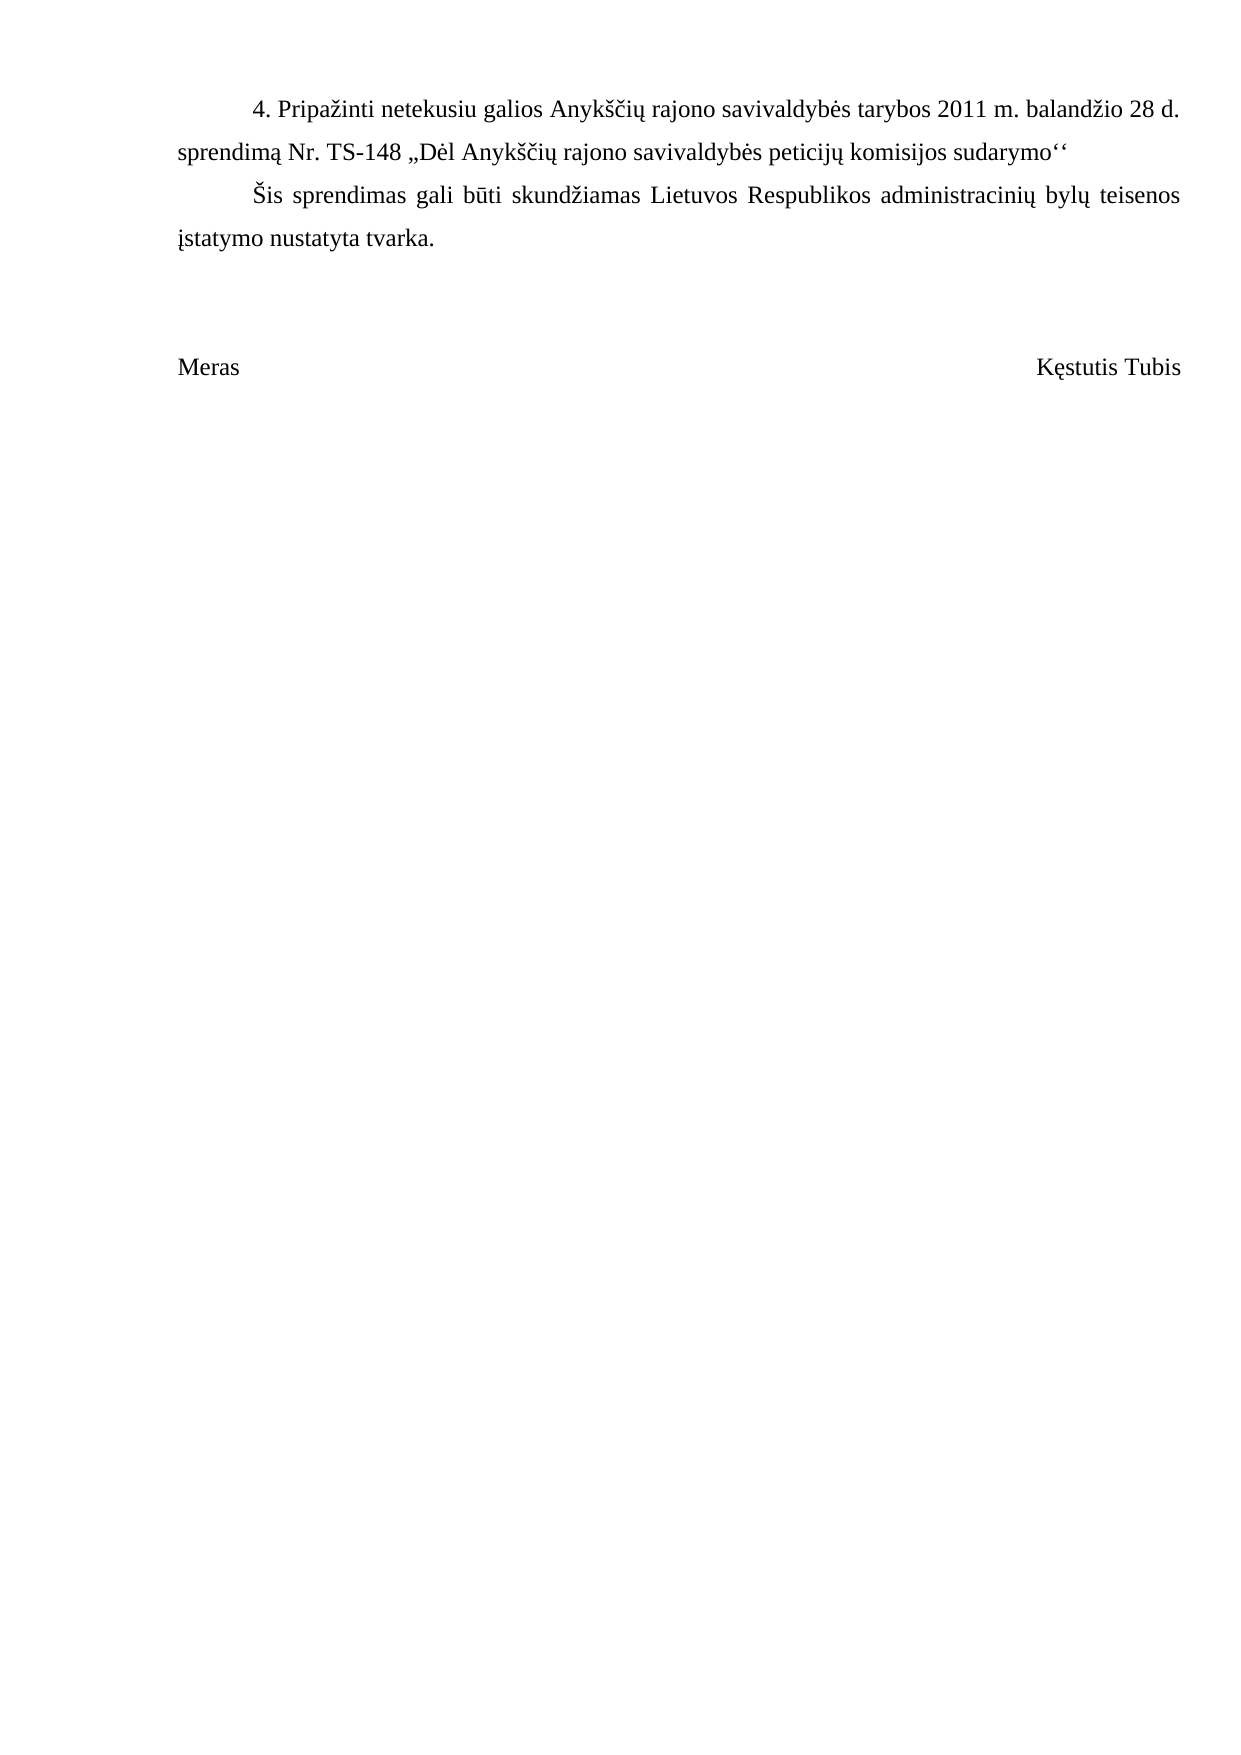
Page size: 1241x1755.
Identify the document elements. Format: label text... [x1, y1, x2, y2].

text Meras Kęstutis Tubis [177, 352, 1181, 381]
text Šis sprendimas gali būti skundžiamas Lietuvos Respublikos administracinių bylų teisenos įstatymo nustatyta tvarka. [177, 180, 1181, 252]
text 4. Pripažinti netekusiu galios Anykščių rajono savivaldybės tarybos 2011 m. balandžio 28 d. sprendimą Nr. TS-148 „Dėl Anykščių rajono savivaldybės peticijų komisijos sudarymo‘‘ [177, 94, 1181, 166]
